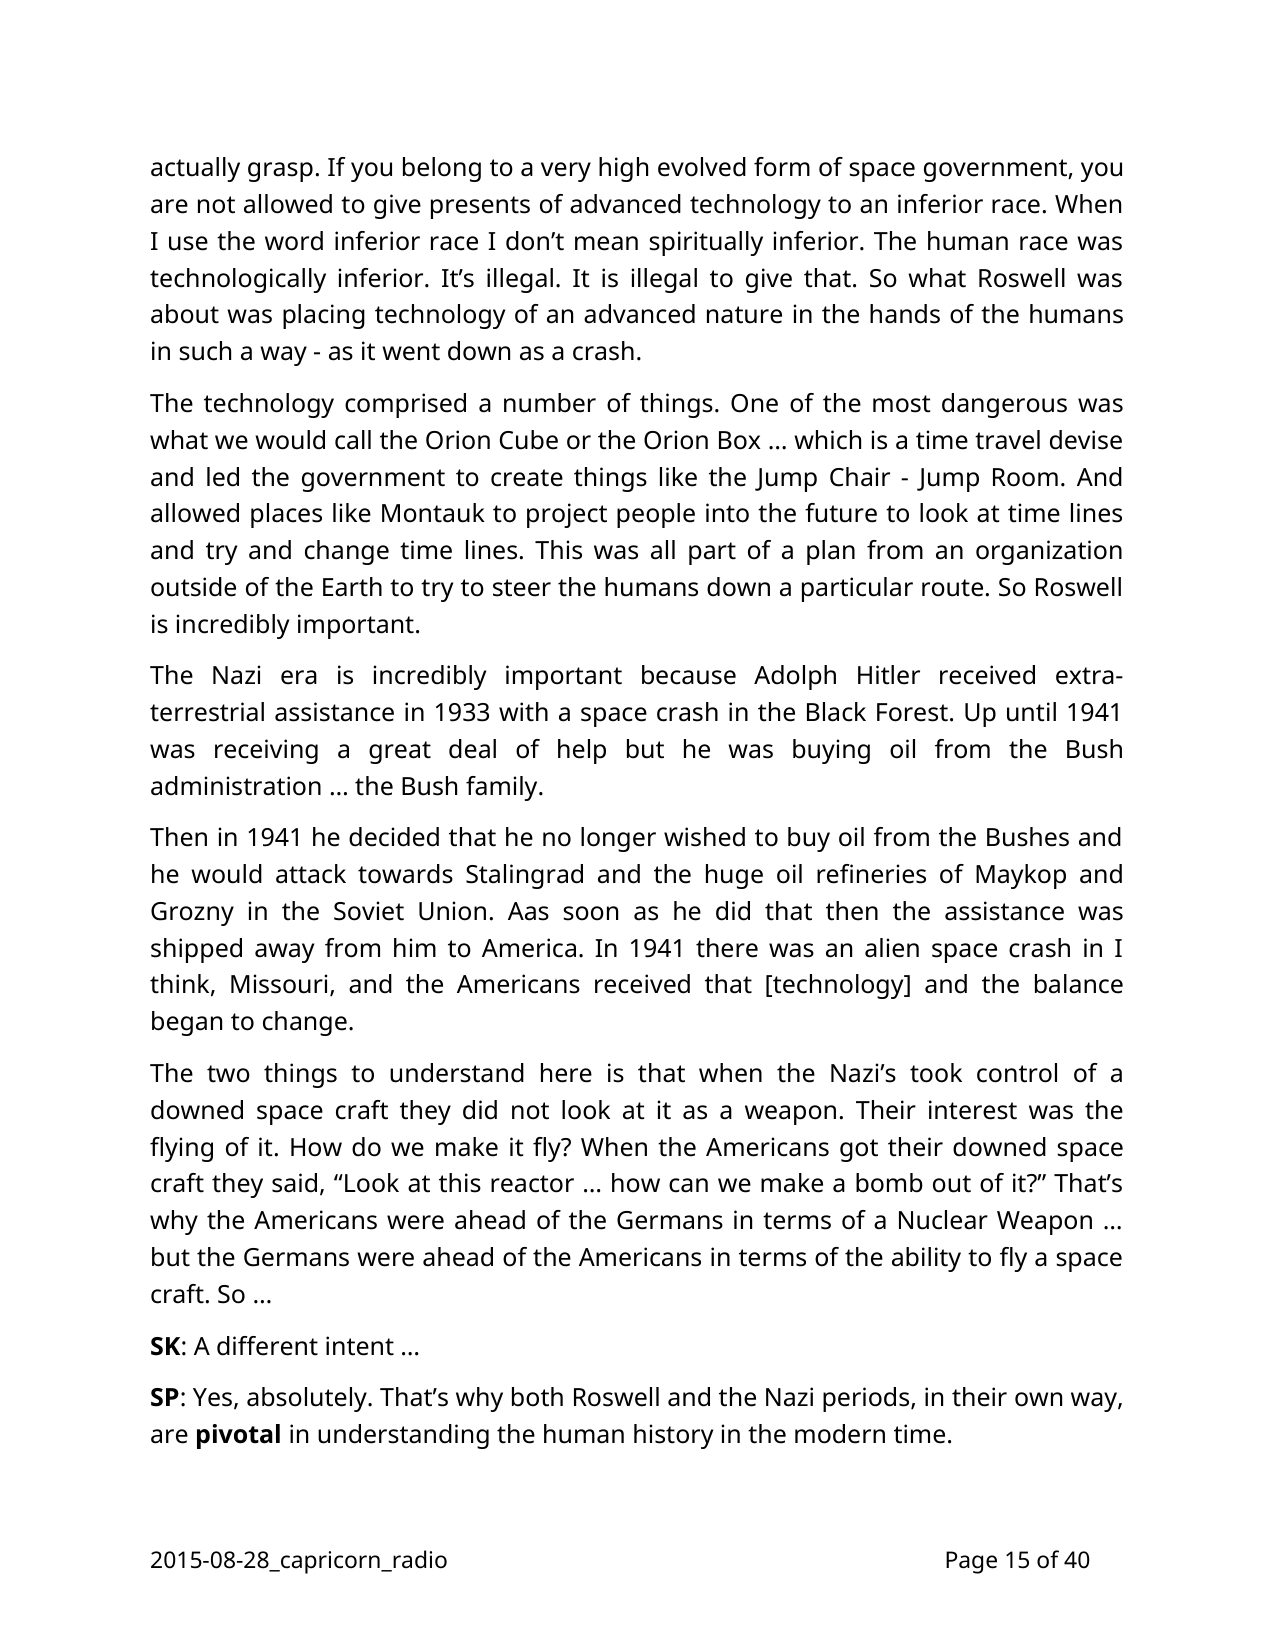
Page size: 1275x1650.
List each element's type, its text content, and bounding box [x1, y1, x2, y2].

text actually grasp. If you belong to a very high evolved form of space government, you are not allowed to give presents of advanced technology to an inferior race. When I use the word inferior race I don’t mean spiritually inferior. The human race was technologically inferior. It’s illegal. It is illegal to give that. So what Roswell was about was placing technology of an advanced nature in the hands of the humans in such a way - as it went down as a crash. [150, 150, 1125, 368]
text SP: Yes, absolutely. That’s why both Roswell and the Nazi periods, in their own way, are pivotal in understanding the human history in the modern time. [150, 1380, 1125, 1451]
text SK: A different intent … [150, 1328, 1125, 1362]
text The Nazi era is incredibly important because Adolph Hitler received extra-terrestrial assistance in 1933 with a space crash in the Black Forest. Up until 1941 was receiving a great deal of help but he was buying oil from the Bush administration … the Bush family. [150, 658, 1125, 802]
text The technology comprised a number of things. One of the most dangerous was what we would call the Orion Cube or the Orion Box … which is a time travel devise and led the government to create things like the Jump Chair - Jump Room. And allowed places like Montauk to project people into the future to look at time lines and try and change time lines. This was all part of a plan from an organization outside of the Earth to try to steer the humans down a particular route. So Roswell is incredibly important. [150, 386, 1125, 640]
text The two things to understand here is that when the Nazi’s took control of a downed space craft they did not look at it as a weapon. Their interest was the flying of it. How do we make it fly? When the Americans got their downed space craft they said, “Look at this reactor … how can we make a bomb out of it?” That’s why the Americans were ahead of the Germans in terms of a Nuclear Weapon … but the Germans were ahead of the Americans in terms of the ability to fly a space craft. So … [150, 1056, 1125, 1310]
text Then in 1941 he decided that he no longer wished to buy oil from the Bushes and he would attack towards Stalingrad and the huge oil refineries of Maykop and Grozny in the Soviet Union. Aas soon as he did that then the assistance was shipped away from him to America. In 1941 there was an alien space crash in I think, Missouri, and the Americans received that [technology] and the balance began to change. [150, 820, 1125, 1038]
